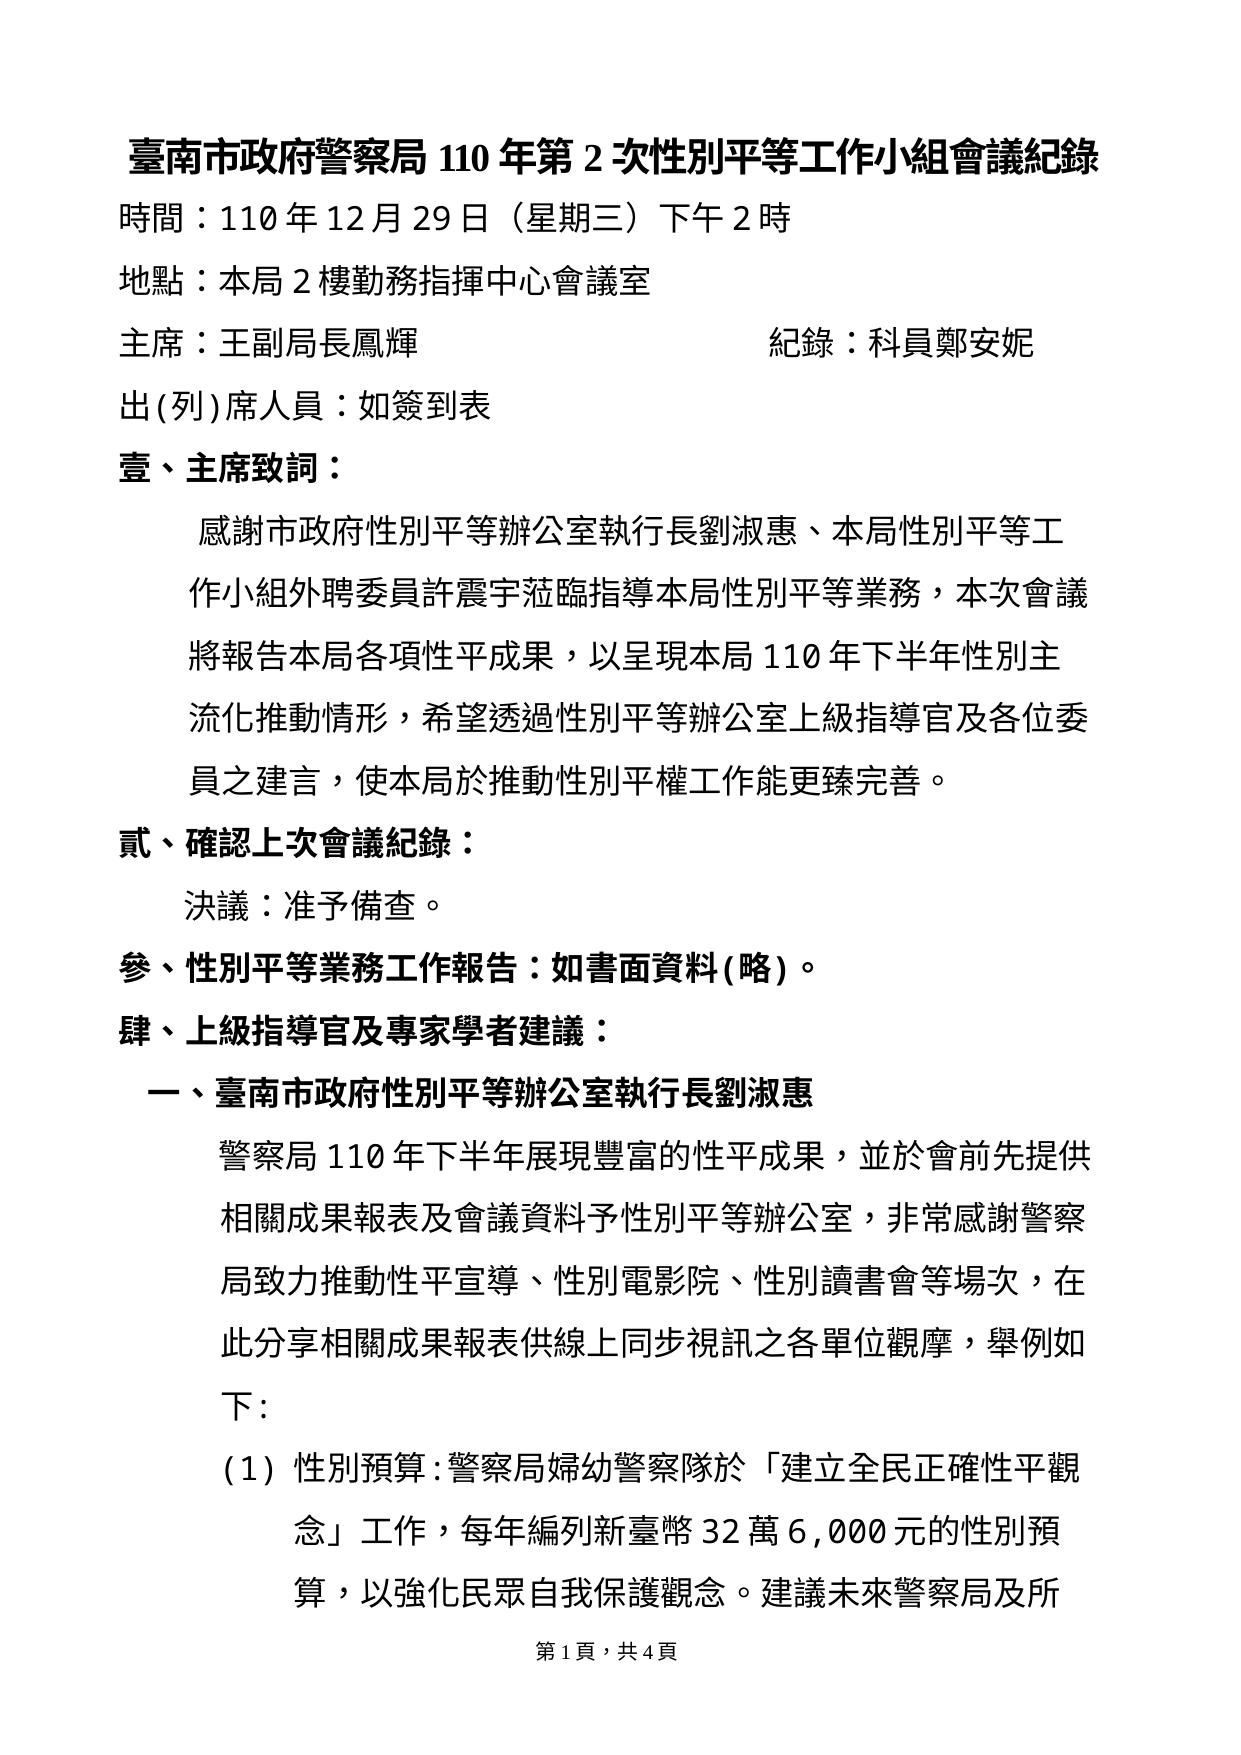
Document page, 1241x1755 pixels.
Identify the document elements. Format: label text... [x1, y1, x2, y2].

text 感謝市政府性別平等辦公室執行長劉淑惠、本局性別平等工作小組外聘委員許震宇蒞臨指導本局性別平等業務，本次會議將報告本局各項性平成果，以呈現本局110年下半年性別主流化推動情形，希望透過性別平等辦公室上級指導官及各位委員之建言，使本局於推動性別平權工作能更臻完善。 [118, 487, 1093, 799]
text 一、臺南市政府性別平等辦公室執行長劉淑惠 [118, 1049, 1093, 1112]
text 臺南市政府警察局110年第2次性別平等工作小組會議紀錄 [99, 112, 1130, 174]
text 肆、上級指導官及專家學者建議： [118, 987, 1093, 1049]
text 地點：本局2樓勤務指揮中心會議室 [118, 237, 1093, 299]
text 壹、主席致詞： [118, 424, 1093, 487]
text 警察局110年下半年展現豐富的性平成果，並於會前先提供相關成果報表及會議資料予性別平等辦公室，非常感謝警察局致力推動性平宣導、性別電影院、性別讀書會等場次，在此分享相關成果報表供線上同步視訊之各單位觀摩，舉例如下: [219, 1112, 1093, 1424]
text 貳、確認上次會議紀錄： [118, 799, 1093, 862]
text 出(列)席人員：如簽到表 [118, 362, 1093, 424]
text 時間：110年12月29日（星期三）下午2時 [118, 174, 1093, 237]
list 性別預算:警察局婦幼警察隊於「建立全民正確性平觀念」工作，每年編列新臺幣32萬6,000元的性別預算，以強化民眾自我保護觀念。建議未來警察局及所 [219, 1424, 1093, 1612]
text 參、性別平等業務工作報告：如書面資料(略)。 [118, 924, 1093, 987]
text 主席：王副局長鳳輝 紀錄：科員鄭安妮 [118, 299, 1093, 362]
text 決議：准予備查。 [183, 862, 1093, 924]
